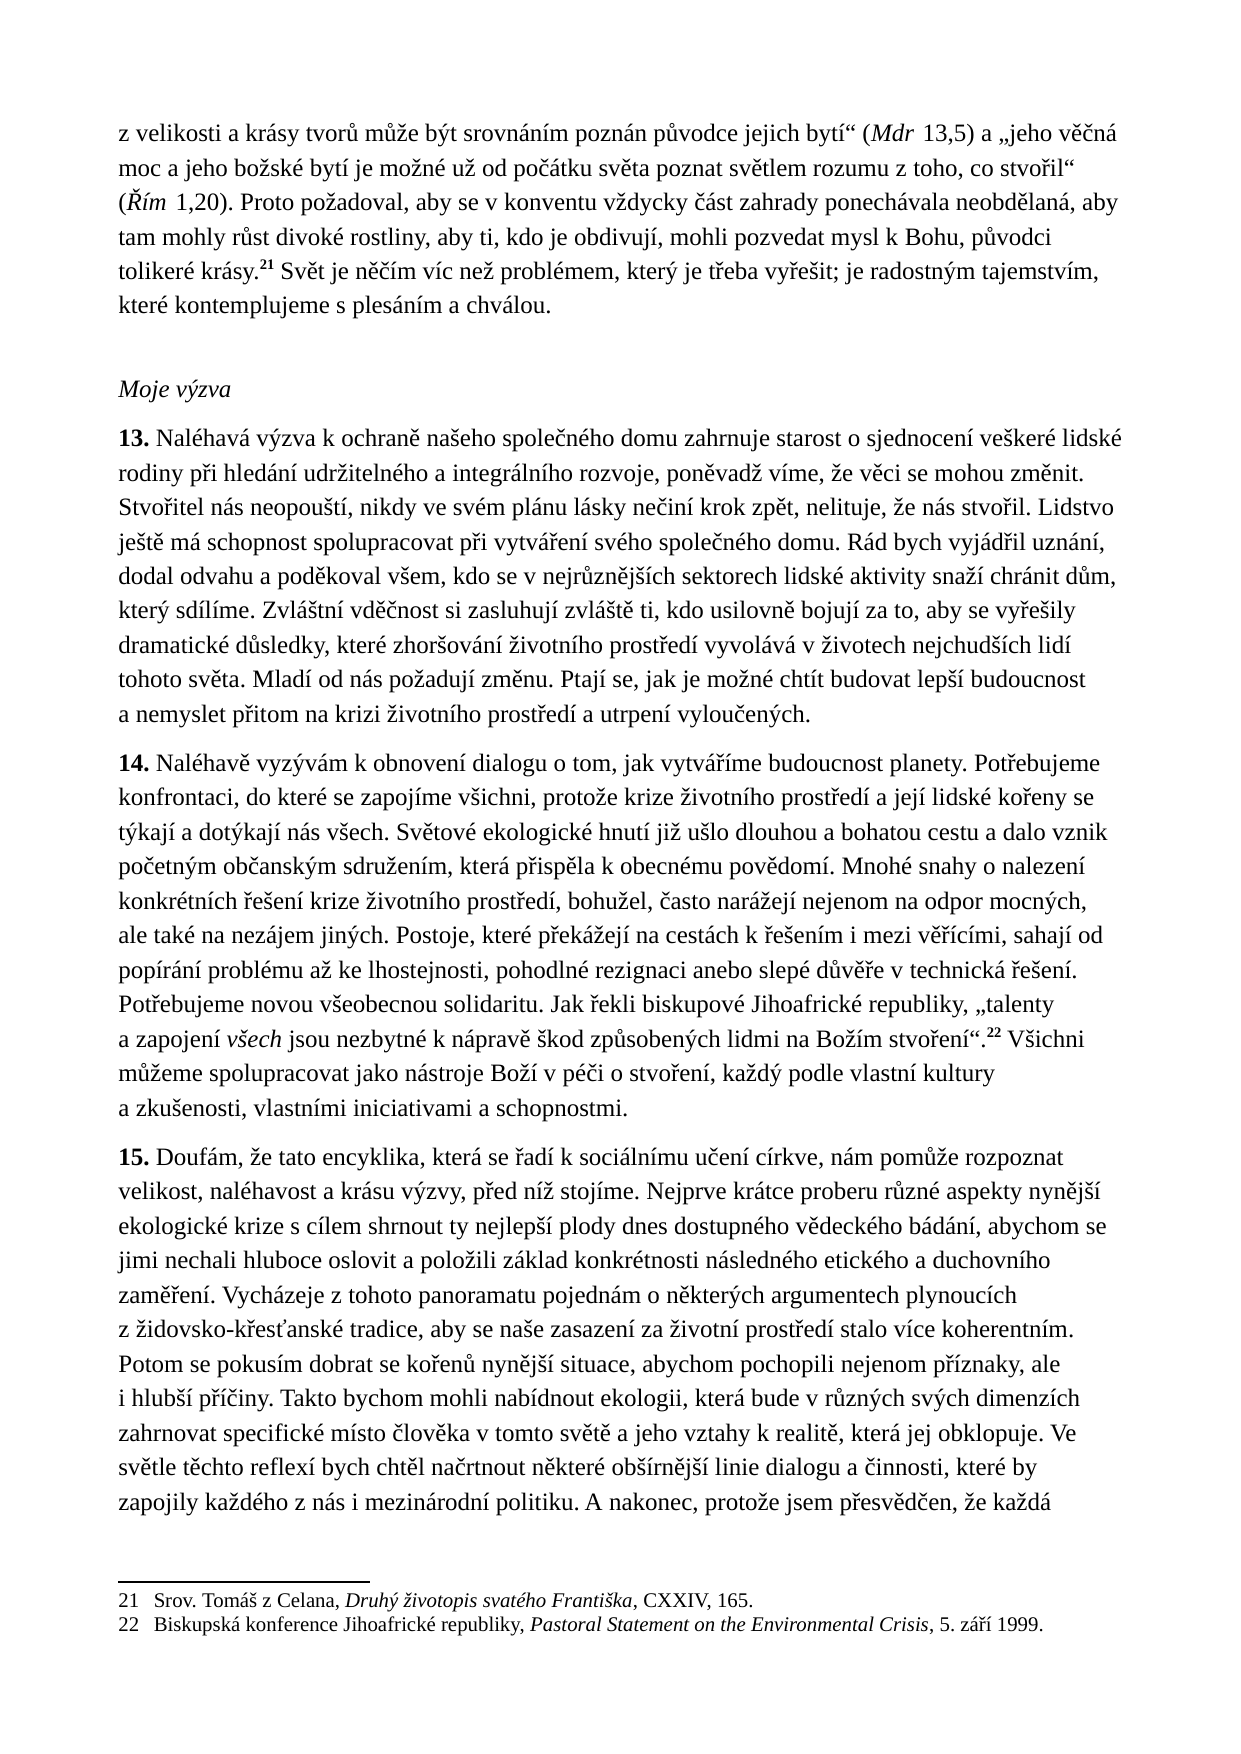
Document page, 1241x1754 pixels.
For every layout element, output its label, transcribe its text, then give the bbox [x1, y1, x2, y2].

text Srov. Tomáš z Celana, Druhý životopis svatého Františka, CXXIV, 165. [118, 1588, 1122, 1612]
text 14. Naléhavě vyzývám k obnovení dialogu o tom, jak vytváříme budoucnost planety. Potřebujeme konfrontaci, do které se zapojíme všichni, protože krize životního prostředí a její lidské kořeny se týkají a dotýkají nás všech. Světové ekologické hnutí již ušlo dlouhou a bohatou cestu a dalo vznik početným občanským sdružením, která přispěla k obecnému povědomí. Mnohé snahy o nalezení konkrétních řešení krize životního prostředí, bohužel, často narážejí nejenom na odpor mocných, ale také na nezájem jiných. Postoje, které překážejí na cestách k řešením i mezi věřícími, sahají od popírání problému až ke lhostejnosti, pohodlné rezignaci anebo slepé důvěře v technická řešení. Potřebujeme novou všeobecnou solidaritu. Jak řekli biskupové Jihoafrické republiky, „talenty a zapojení všech jsou nezbytné k nápravě škod způsobených lidmi na Božím stvoření“. Všichni můžeme spolupracovat jako nástroje Boží v péči o stvoření, každý podle vlastní kultury a zkušenosti, vlastními iniciativami a schopnostmi. [118, 748, 1122, 1122]
text 13. Naléhavá výzva k ochraně našeho společného domu zahrnuje starost o sjednocení veškeré lidské rodiny při hledání udržitelného a integrálního rozvoje, poněvadž víme, že věci se mohou změnit. Stvořitel nás neopouští, nikdy ve svém plánu lásky nečiní krok zpět, nelituje, že nás stvořil. Lidstvo ještě má schopnost spolupracovat při vytváření svého společného domu. Rád bych vyjádřil uznání, dodal odvahu a poděkoval všem, kdo se v nejrůznějších sektorech lidské aktivity snaží chránit dům, který sdílíme. Zvláštní vděčnost si zasluhují zvláště ti, kdo usilovně bojují za to, aby se vyřešily dramatické důsledky, které zhoršování životního prostředí vyvolává v životech nejchudších lidí tohoto světa. Mladí od nás požadují změnu. Ptají se, jak je možné chtít budovat lepší budoucnost a nemyslet přitom na krizi životního prostředí a utrpení vyloučených. [118, 423, 1122, 728]
text Moje výzva [118, 374, 1122, 403]
text z velikosti a krásy tvorů může být srovnáním poznán původce jejich bytí“ (Mdr 13,5) a „jeho věčná moc a jeho božské bytí je možné už od počátku světa poznat světlem rozumu z toho, co stvořil“ (Řím 1,20). Proto požadoval, aby se v konventu vždycky část zahrady ponechávala neobdělaná, aby tam mohly růst divoké rostliny, aby ti, kdo je obdivují, mohli pozvedat mysl k Bohu, původci tolikeré krásy. Svět je něčím víc než problémem, který je třeba vyřešit; je radostným tajemstvím, které kontemplujeme s plesáním a chválou. [118, 118, 1122, 354]
text Biskupská konference Jihoafrické republiky, Pastoral Statement on the Environmental Crisis, 5. září 1999. [118, 1612, 1122, 1636]
text 15. Doufám, že tato encyklika, která se řadí k sociálnímu učení církve, nám pomůže rozpoznat velikost, naléhavost a krásu výzvy, před níž stojíme. Nejprve krátce proberu různé aspekty nynější ekologické krize s cílem shrnout ty nejlepší plody dnes dostupného vědeckého bádání, abychom se jimi nechali hluboce oslovit a položili základ konkrétnosti následného etického a duchovního zaměření. Vycházeje z tohoto panoramatu pojednám o některých argumentech plynoucích z židovsko-křesťanské tradice, aby se naše zasazení za životní prostředí stalo více koherentním. Potom se pokusím dobrat se kořenů nynější situace, abychom pochopili nejenom příznaky, ale i hlubší příčiny. Takto bychom mohli nabídnout ekologii, která bude v různých svých dimenzích zahrnovat specifické místo člověka v tomto světě a jeho vztahy k realitě, která jej obklopuje. Ve světle těchto reflexí bych chtěl načrtnout některé obšírnější linie dialogu a činnosti, které by zapojily každého z nás i mezinárodní politiku. A nakonec, protože jsem přesvědčen, že každá [118, 1142, 1122, 1515]
